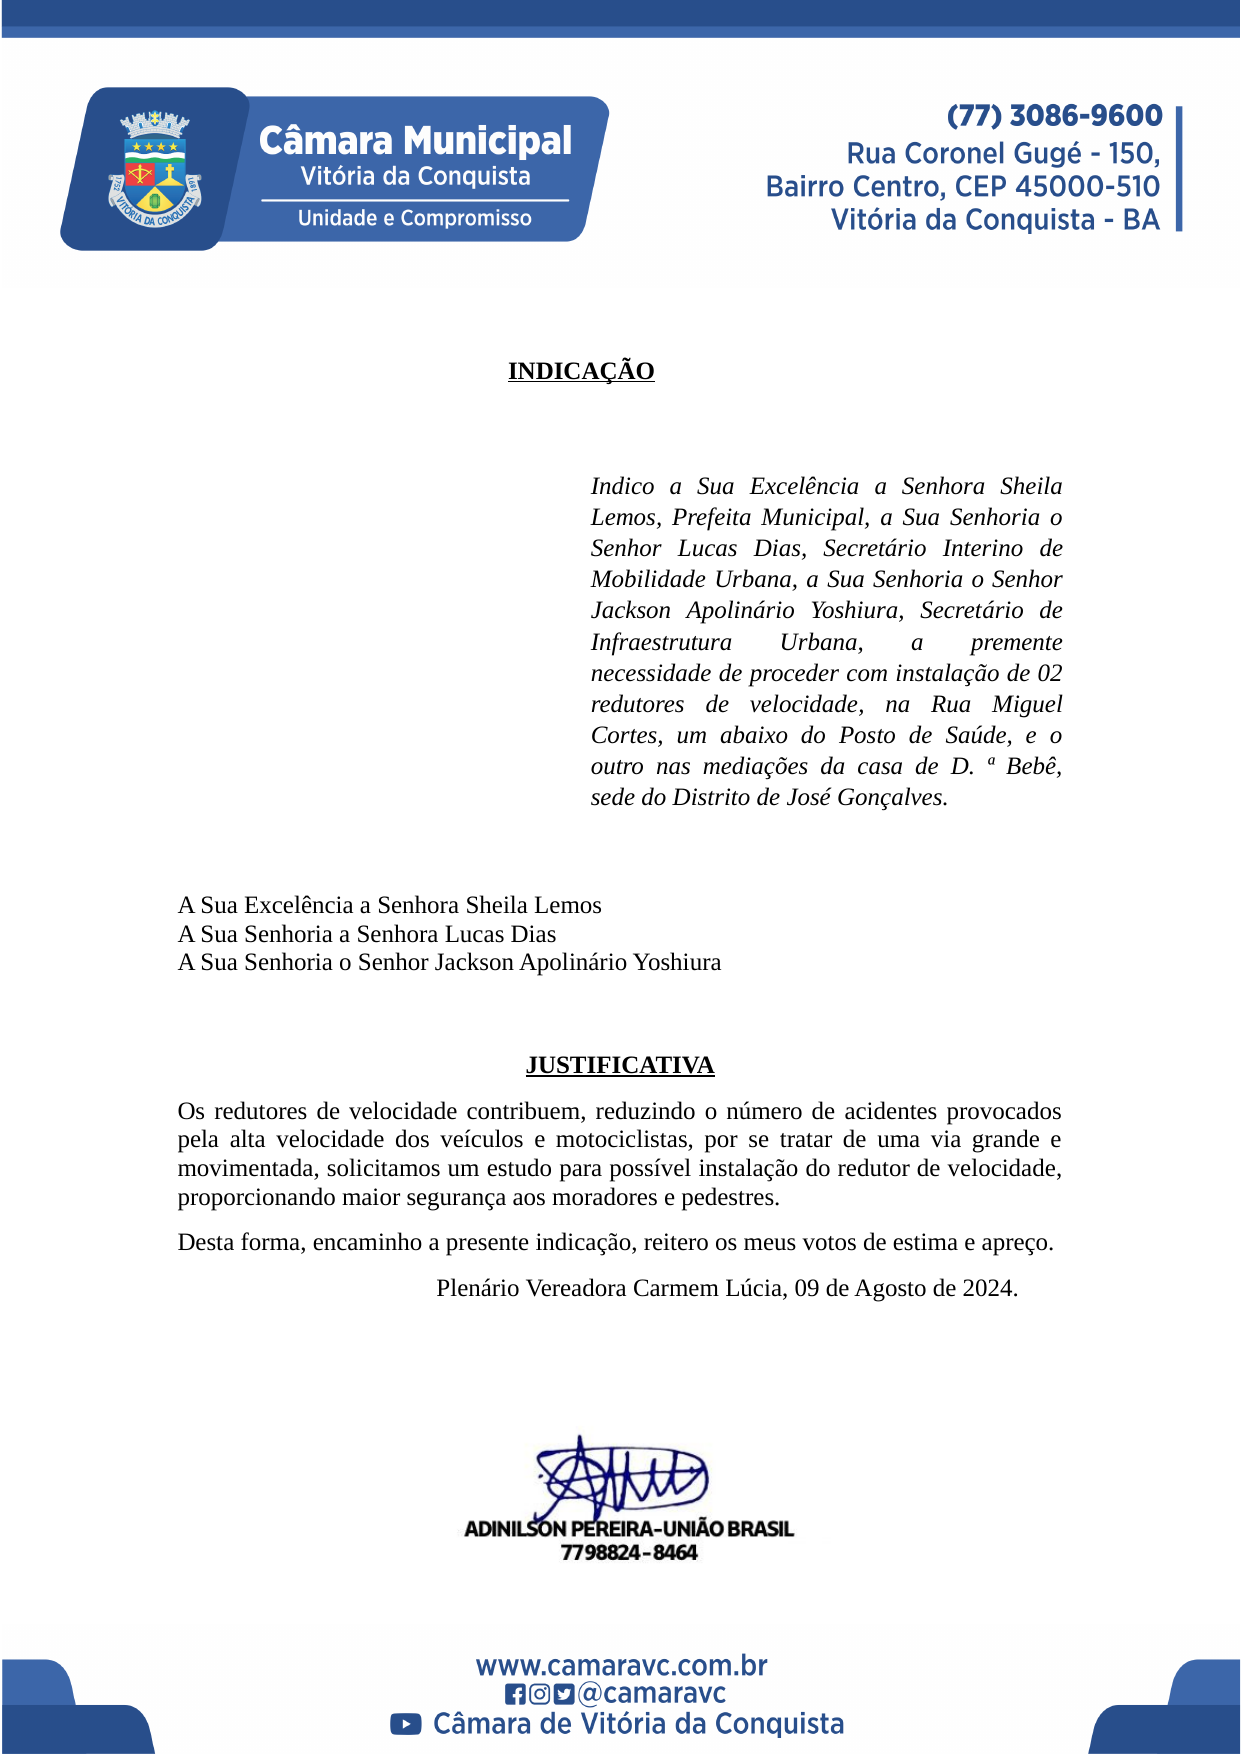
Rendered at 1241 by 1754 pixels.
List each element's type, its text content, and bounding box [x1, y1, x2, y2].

text A Sua Senhoria a Senhora Lucas Dias [177, 919, 1063, 947]
text INDICAÇÃO [508, 356, 1063, 384]
text Os redutores de velocidade contribuem, reduzindo o número de acidentes provocados pela alta velocidade dos veículos e motociclistas, por se tratar de uma via grande e movimentada, solicitamos um estudo para possível instalação do redutor de velocidade, proporcionando maior segurança aos moradores e pedestres. [177, 1096, 1063, 1211]
text A Sua Senhoria o Senhor Jackson Apolinário Yoshiura [177, 947, 1063, 976]
picture [1, 0, 1240, 288]
text A Sua Excelência a Senhora Sheila Lemos [177, 890, 1063, 919]
text Indico a Sua Excelência a Senhora Sheila Lemos, Prefeita Municipal, a Sua Senhoria o Senhor Lucas Dias, Secretário Interino de Mobilidade Urbana, a Sua Senhoria o Senhor Jackson Apolinário Yoshiura, Secretário de Infraestrutura Urbana, a premente necessidade de proceder com instalação de 02 redutores de velocidade, na Rua Miguel Cortes, um abaixo do Posto de Saúde, e o outro nas mediações da casa de D. ª Bebê, sede do Distrito de José Gonçalves. [591, 471, 1063, 811]
text JUSTIFICATIVA [177, 1050, 1063, 1079]
picture [2, 1624, 1241, 1754]
text Plenário Vereadora Carmem Lúcia, 09 de Agosto de 2024. [177, 1273, 1063, 1302]
text Desta forma, encaminho a presente indicação, reitero os meus votos de estima e apreço. [177, 1227, 1063, 1256]
picture [406, 1392, 831, 1606]
